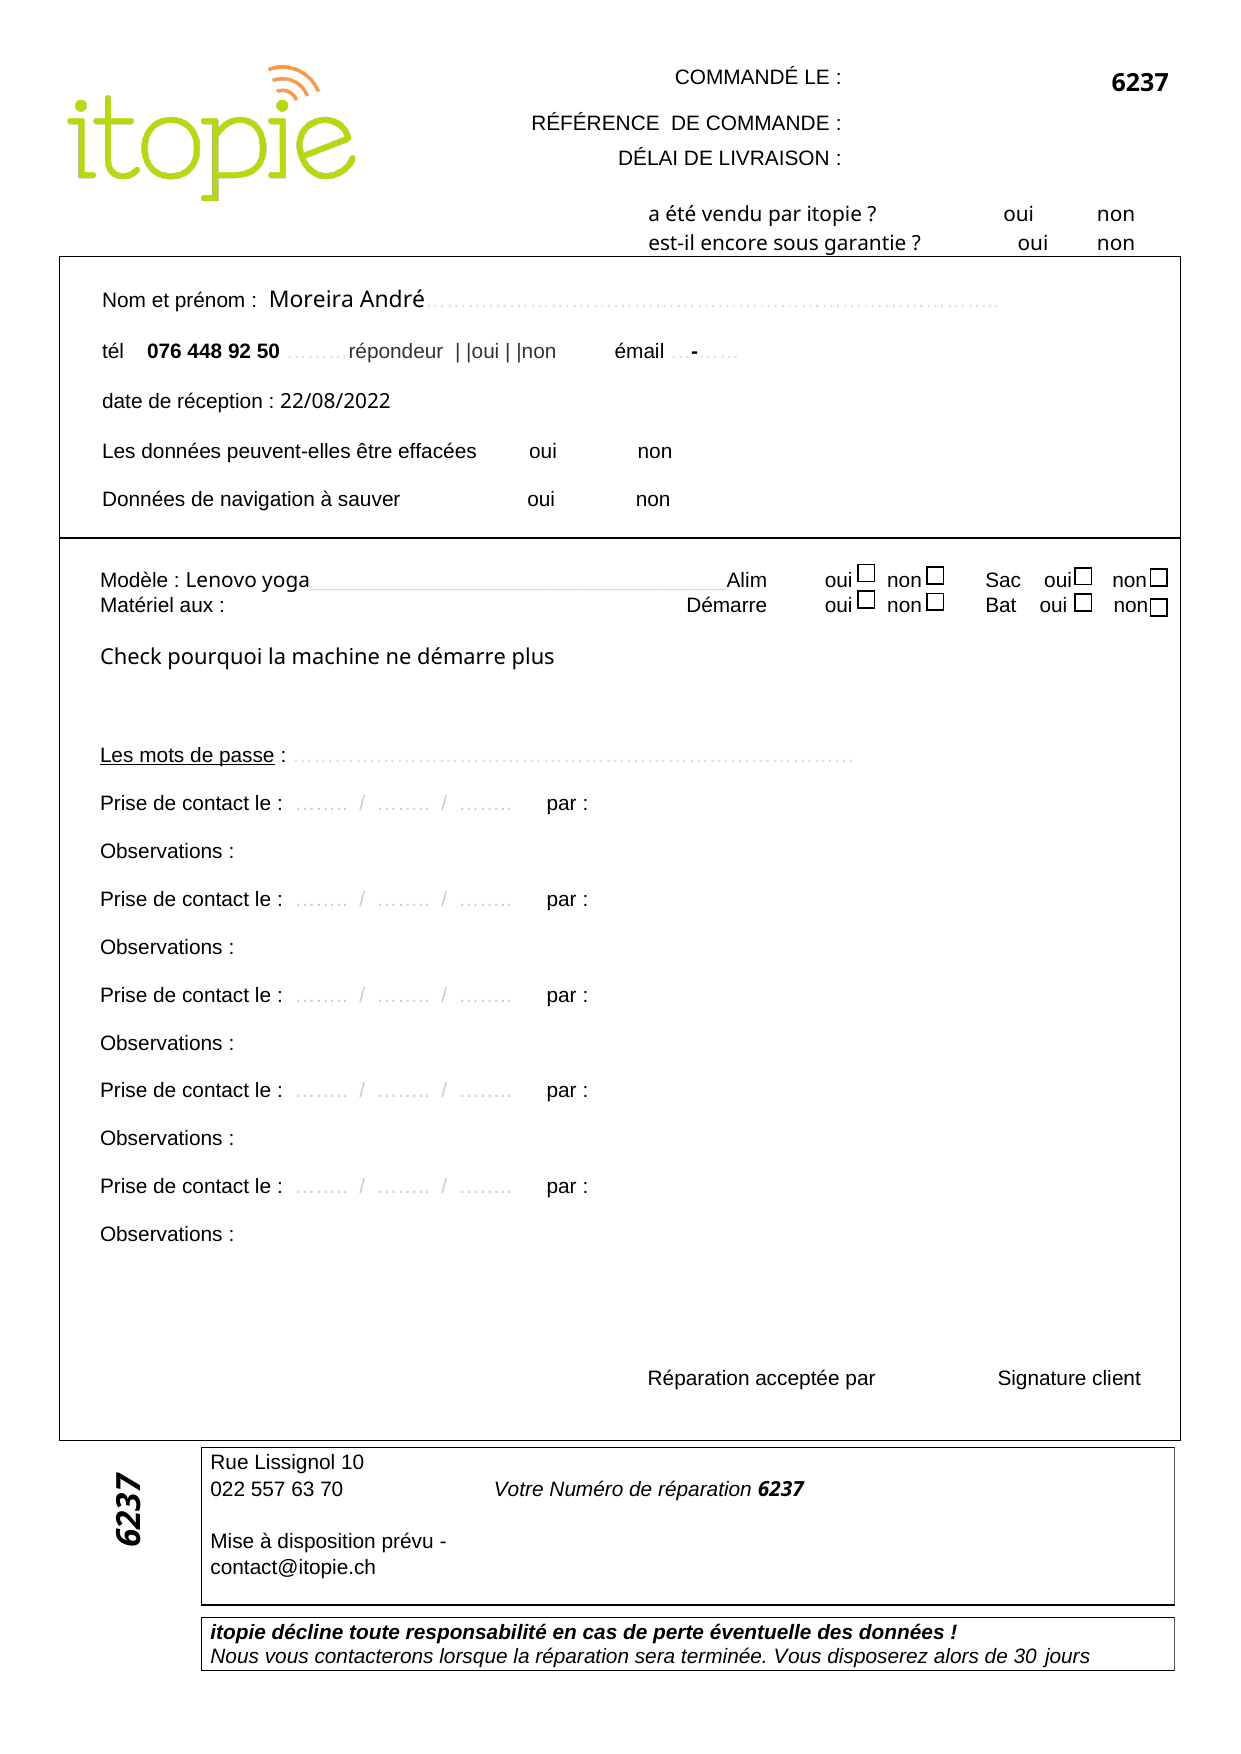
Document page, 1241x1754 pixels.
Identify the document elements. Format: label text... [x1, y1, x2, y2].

text Modèle : Lenovo yoga Alim oui non Sac oui non [879, 562, 925, 590]
text Check pourquoi la machine ne démarre plus [60, 638, 1180, 671]
text a été vendu par itopie ? oui non [59, 199, 1181, 228]
text Observations : [60, 836, 1180, 863]
table_cell DÉLAI DE LIVRAISON : [490, 140, 847, 175]
text Modèle : Lenovo yoga Alim oui non Sac oui non [60, 562, 856, 590]
table_header 6237 [59, 1441, 195, 1677]
picture [67, 65, 356, 201]
text Prise de contact le : …….. / …….. / …….. par : [60, 788, 1180, 815]
table_cell itopie décline toute responsabilité en cas de perte éventuelle des données ! Nous vous contacterons lorsque la réparation sera terminée. Vous disposerez alors de 30 jours [195, 1611, 1180, 1677]
text Données de navigation à sauver oui non [60, 484, 1180, 511]
text Observations : [60, 1027, 1180, 1054]
table_cell [847, 105, 1180, 140]
table_header 6237 [847, 59, 1180, 104]
text Réparation acceptée par Signature client [60, 1363, 1180, 1390]
table_header COMMANDÉ LE : [490, 59, 847, 104]
table_cell [847, 140, 1180, 175]
text est-il encore sous garantie ? oui non [59, 228, 1181, 256]
text Les données peuvent-elles être effacées oui non [60, 436, 1180, 463]
text tél 076 448 92 50 ………répondeur | |oui | |non émail …-…… [60, 335, 1180, 362]
text Observations : [60, 1219, 1180, 1246]
text Prise de contact le : …….. / …….. / …….. par : [60, 979, 1180, 1006]
text Modèle : Lenovo yoga Alim oui non Sac oui non [948, 562, 1180, 590]
text Prise de contact le : …….. / …….. / …….. par : [60, 1171, 1180, 1198]
text Prise de contact le : …….. / …….. / …….. par : [60, 1075, 1180, 1102]
text Les mots de passe : ……………………………………………………………………… [60, 740, 1180, 767]
table_cell RÉFÉRENCE DE COMMANDE : [490, 105, 847, 140]
text Prise de contact le : …….. / …….. / …….. par : [60, 883, 1180, 911]
text Nom et prénom : Moreira André……………………………………………………………………….. [60, 280, 1180, 314]
text Matériel aux : Démarre oui non Bat oui non [60, 590, 1180, 617]
text Observations : [60, 1123, 1180, 1150]
text date de réception : 22/08/2022 [60, 383, 1180, 415]
table_header Rue Lissignol 10 022 557 63 70 Votre Numéro de réparation 6237 Mise à disposition prévu - contact@itopie.ch [195, 1441, 1180, 1611]
text Observations : [60, 931, 1180, 958]
